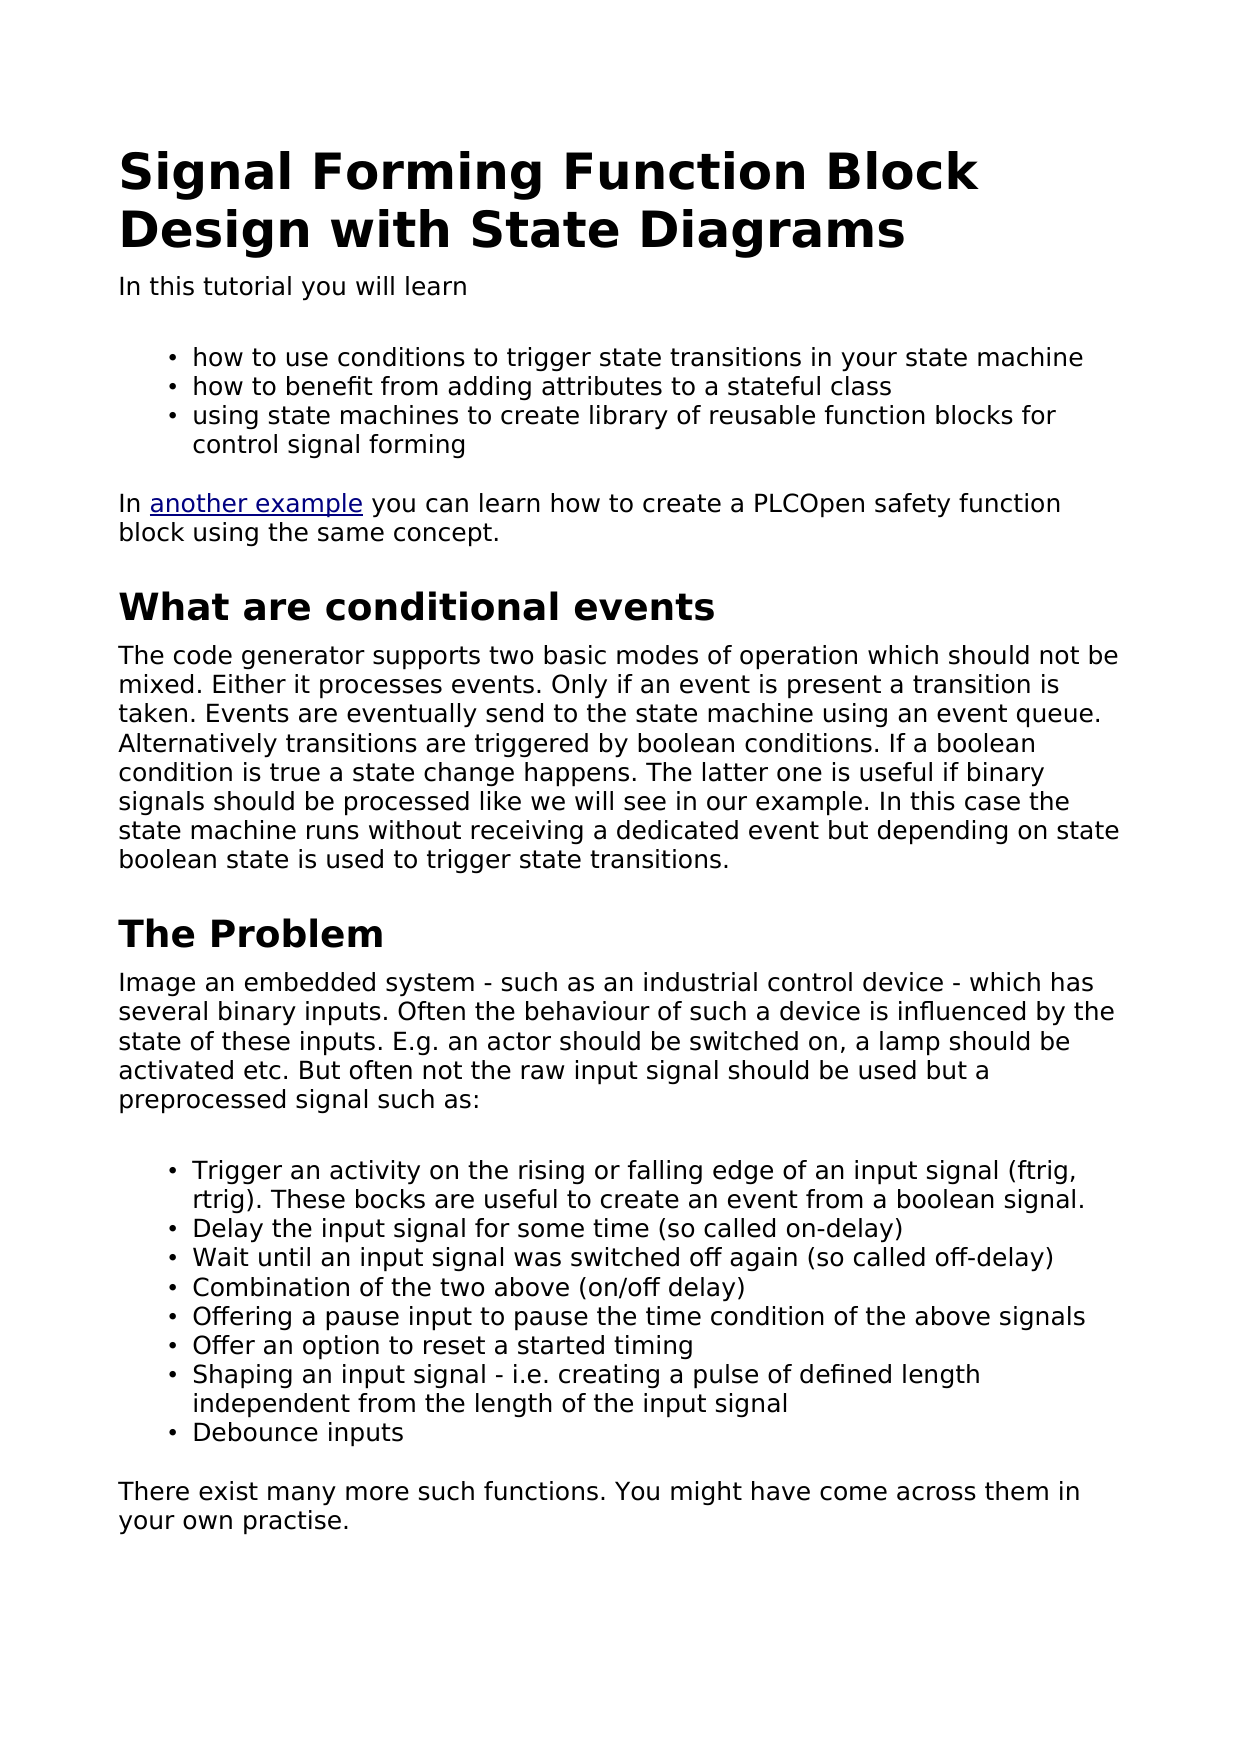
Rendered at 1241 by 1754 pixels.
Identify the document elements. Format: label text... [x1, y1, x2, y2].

list Offering a pause input to pause the time condition of the above signals [177, 1302, 1122, 1331]
list Trigger an activity on the rising or falling edge of an input signal (ftrig, rtrig). These bocks are useful to create an event from a boolean signal. [177, 1156, 1122, 1214]
list Shaping an input signal - i.e. creating a pulse of defined length independent from the length of the input signal [177, 1360, 1122, 1419]
list how to benefit from adding attributes to a stateful class [177, 372, 1122, 402]
text There exist many more such functions. You might have come across them in your own practise. [118, 1477, 1122, 1536]
list Combination of the two above (on/off delay) [177, 1273, 1122, 1302]
list Delay the input signal for some time (so called on-delay) [177, 1214, 1122, 1244]
list using state machines to create library of reusable function blocks for control signal forming [177, 402, 1122, 460]
list Wait until an input signal was switched off again (so called off-delay) [177, 1244, 1122, 1273]
subtitle Signal Forming Function Block Design with State Diagrams [118, 143, 1122, 259]
list how to use conditions to trigger state transitions in your state machine [177, 343, 1122, 372]
text In another example you can learn how to create a PLCOpen safety function block using the same concept. [118, 489, 1122, 548]
list Offer an option to reset a started timing [177, 1331, 1122, 1360]
subtitle The Problem [118, 912, 1122, 956]
text The code generator supports two basic modes of operation which should not be mixed. Either it processes events. Only if an event is present a transition is taken. Events are eventually send to the state machine using an event queue. Alternatively transitions are triggered by boolean conditions. If a boolean condition is true a state change happens. The latter one is useful if binary signals should be processed like we will see in our example. In this case the state machine runs without receiving a dedicated event but depending on state boolean state is used to trigger state transitions. [118, 641, 1122, 875]
text In this tutorial you will learn [118, 272, 1122, 301]
text Image an embedded system - such as an industrial control device - which has several binary inputs. Often the behaviour of such a device is influenced by the state of these inputs. E.g. an actor should be switched on, a lamp should be activated etc. But often not the raw input signal should be used but a preprocessed signal such as: [118, 968, 1122, 1114]
subtitle What are conditional events [118, 585, 1122, 629]
list Debounce inputs [177, 1419, 1122, 1448]
